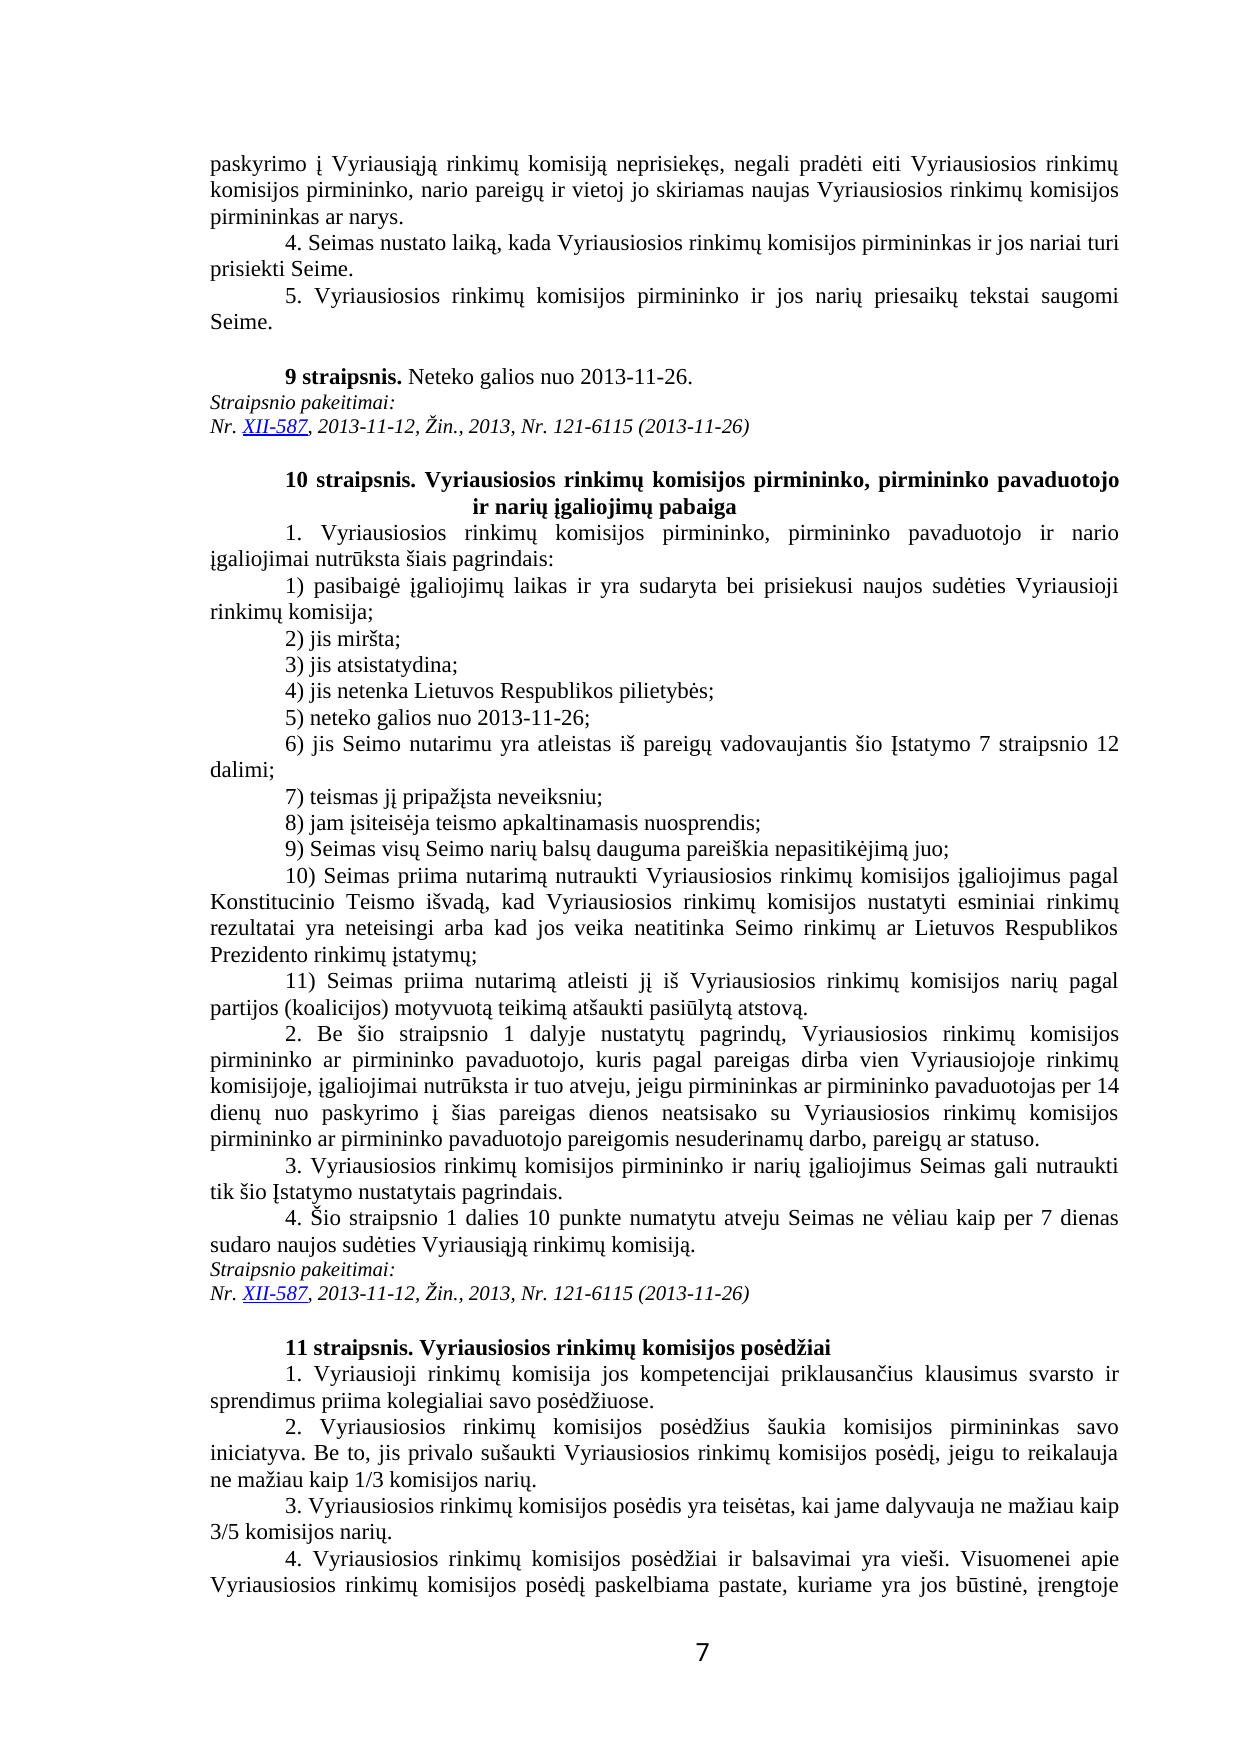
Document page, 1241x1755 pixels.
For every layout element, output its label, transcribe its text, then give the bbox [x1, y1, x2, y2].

text 3. Vyriausiosios rinkimų komisijos posėdis yra teisėtas, kai jame dalyvauja ne mažiau kaip 3/5 komisijos narių. [210, 1492, 1120, 1545]
text 11) Seimas priima nutarimą atleisti jį iš Vyriausiosios rinkimų komisijos narių pagal partijos (koalicijos) motyvuotą teikimą atšaukti pasiūlytą atstovą. [210, 967, 1120, 1020]
text 2. Be šio straipsnio 1 dalyje nustatytų pagrindų, Vyriausiosios rinkimų komisijos pirmininko ar pirmininko pavaduotojo, kuris pagal pareigas dirba vien Vyriausiojoje rinkimų komisijoje, įgaliojimai nutrūksta ir tuo atveju, jeigu pirmininkas ar pirmininko pavaduotojas per 14 dienų nuo paskyrimo į šias pareigas dienos neatsisako su Vyriausiosios rinkimų komisijos pirmininko ar pirmininko pavaduotojo pareigomis nesuderinamų darbo, pareigų ar statuso. [210, 1020, 1120, 1152]
text 9 straipsnis. Neteko galios nuo 2013-11-26. [285, 363, 1120, 389]
text 1. Vyriausioji rinkimų komisija jos kompetencijai priklausančius klausimus svarsto ir sprendimus priima kolegialiai savo posėdžiuose. [210, 1360, 1120, 1413]
text 2. Vyriausiosios rinkimų komisijos posėdžius šaukia komisijos pirmininkas savo iniciatyva. Be to, jis privalo sušaukti Vyriausiosios rinkimų komisijos posėdį, jeigu to reikalauja ne mažiau kaip 1/3 komisijos narių. [210, 1413, 1120, 1492]
text 10 straipsnis. Vyriausiosios rinkimų komisijos pirmininko, pirmininko pavaduotojo ir narių įgaliojimų pabaiga [285, 466, 1120, 519]
text 9) Seimas visų Seimo narių balsų dauguma pareiškia nepasitikėjimą juo; [210, 835, 1120, 862]
text Straipsnio pakeitimai: [210, 1257, 1120, 1281]
text 1) pasibaigė įgaliojimų laikas ir yra sudaryta bei prisiekusi naujos sudėties Vyriausioji rinkimų komisija; [210, 572, 1120, 624]
text 7) teismas jį pripažįsta neveiksniu; [210, 783, 1120, 809]
text paskyrimo į Vyriausiąją rinkimų komisiją neprisiekęs, negali pradėti eiti Vyriausiosios rinkimų komisijos pirmininko, nario pareigų ir vietoj jo skiriamas naujas Vyriausiosios rinkimų komisijos pirmininkas ar narys. [210, 150, 1120, 229]
text 4. Šio straipsnio 1 dalies 10 punkte numatytu atveju Seimas ne vėliau kaip per 7 dienas sudaro naujos sudėties Vyriausiąją rinkimų komisiją. [210, 1204, 1120, 1257]
text 4. Vyriausiosios rinkimų komisijos posėdžiai ir balsavimai yra vieši. Visuomenei apie Vyriausiosios rinkimų komisijos posėdį paskelbiama pastate, kuriame yra jos būstinė, įrengtoje [210, 1545, 1120, 1597]
text Nr. XII-587, 2013-11-12, Žin., 2013, Nr. 121-6115 (2013-11-26) [210, 1281, 1120, 1305]
text 5) neteko galios nuo 2013-11-26; [210, 704, 1120, 730]
text 4) jis netenka Lietuvos Respublikos pilietybės; [210, 677, 1120, 704]
text 5. Vyriausiosios rinkimų komisijos pirmininko ir jos narių priesaikų tekstai saugomi Seime. [210, 282, 1120, 334]
text 3. Vyriausiosios rinkimų komisijos pirmininko ir narių įgaliojimus Seimas gali nutraukti tik šio Įstatymo nustatytais pagrindais. [210, 1152, 1120, 1204]
text 4. Seimas nustato laiką, kada Vyriausiosios rinkimų komisijos pirmininkas ir jos nariai turi prisiekti Seime. [210, 229, 1120, 282]
text Nr. XII-587, 2013-11-12, Žin., 2013, Nr. 121-6115 (2013-11-26) [210, 414, 1120, 438]
text 6) jis Seimo nutarimu yra atleistas iš pareigų vadovaujantis šio Įstatymo 7 straipsnio 12 dalimi; [210, 730, 1120, 783]
text 10) Seimas priima nutarimą nutraukti Vyriausiosios rinkimų komisijos įgaliojimus pagal Konstitucinio Teismo išvadą, kad Vyriausiosios rinkimų komisijos nustatyti esminiai rinkimų rezultatai yra neteisingi arba kad jos veika neatitinka Seimo rinkimų ar Lietuvos Respublikos Prezidento rinkimų įstatymų; [210, 862, 1120, 967]
text 2) jis miršta; [210, 624, 1120, 651]
text 8) jam įsiteisėja teismo apkaltinamasis nuosprendis; [210, 809, 1120, 835]
text 11 straipsnis. Vyriausiosios rinkimų komisijos posėdžiai [210, 1334, 1120, 1360]
text Straipsnio pakeitimai: [210, 389, 1120, 414]
text 1. Vyriausiosios rinkimų komisijos pirmininko, pirmininko pavaduotojo ir nario įgaliojimai nutrūksta šiais pagrindais: [210, 519, 1120, 572]
text 3) jis atsistatydina; [210, 651, 1120, 677]
